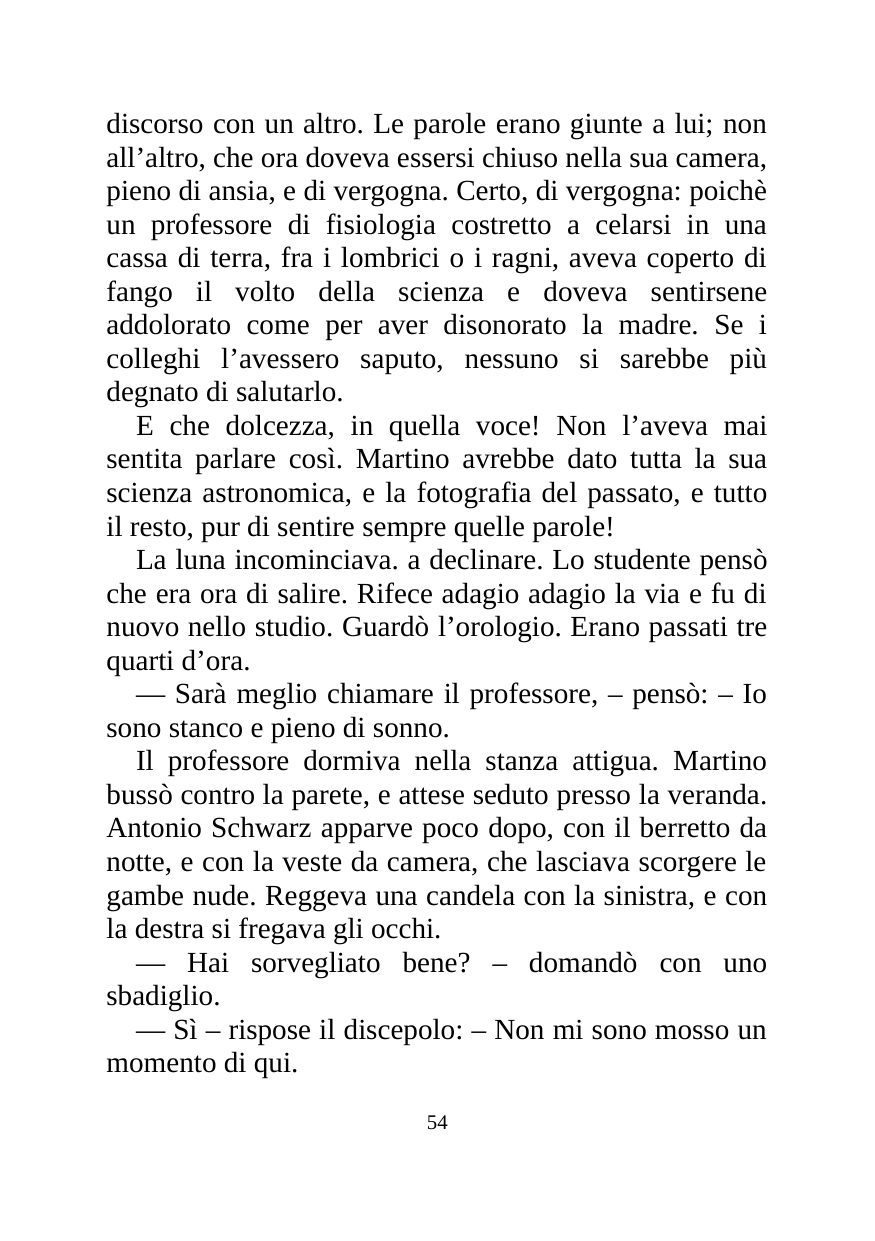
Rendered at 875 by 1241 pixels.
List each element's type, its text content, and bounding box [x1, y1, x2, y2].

text discorso con un altro. Le parole erano giunte a lui; non all’altro, che ora doveva essersi chiuso nella sua camera, pieno di ansia, e di vergogna. Certo, di vergogna: poichè un professore di fisiologia costretto a celarsi in una cassa di terra, fra i lombrici o i ragni, aveva coperto di fango il volto della scienza e doveva sentirsene addolorato come per aver disonorato la madre. Se i colleghi l’avessero saputo, nessuno si sarebbe più degnato di salutarlo. [106, 106, 768, 408]
text — Sì – rispose il discepolo: – Non mi sono mosso un momento di qui. [106, 1012, 768, 1079]
text Il professore dormiva nella stanza attigua. Martino bussò contro la parete, e attese seduto presso la veranda. Antonio Schwarz apparve poco dopo, con il berretto da notte, e con la veste da camera, che lasciava scorgere le gambe nude. Reggeva una candela con la sinistra, e con la destra si fregava gli occhi. [106, 743, 768, 945]
text — Sarà meglio chiamare il professore, – pensò: – Io sono stanco e pieno di sonno. [106, 676, 768, 743]
text La luna incominciava. a declinare. Lo studente pensò che era ora di salire. Rifece adagio adagio la via e fu di nuovo nello studio. Guardò l’orologio. Erano passati tre quarti d’ora. [106, 542, 768, 676]
text E che dolcezza, in quella voce! Non l’aveva mai sentita parlare così. Martino avrebbe dato tutta la sua scienza astronomica, e la fotografia del passato, e tutto il resto, pur di sentire sempre quelle parole! [106, 408, 768, 542]
text — Hai sorvegliato bene? – domandò con uno sbadiglio. [106, 945, 768, 1012]
